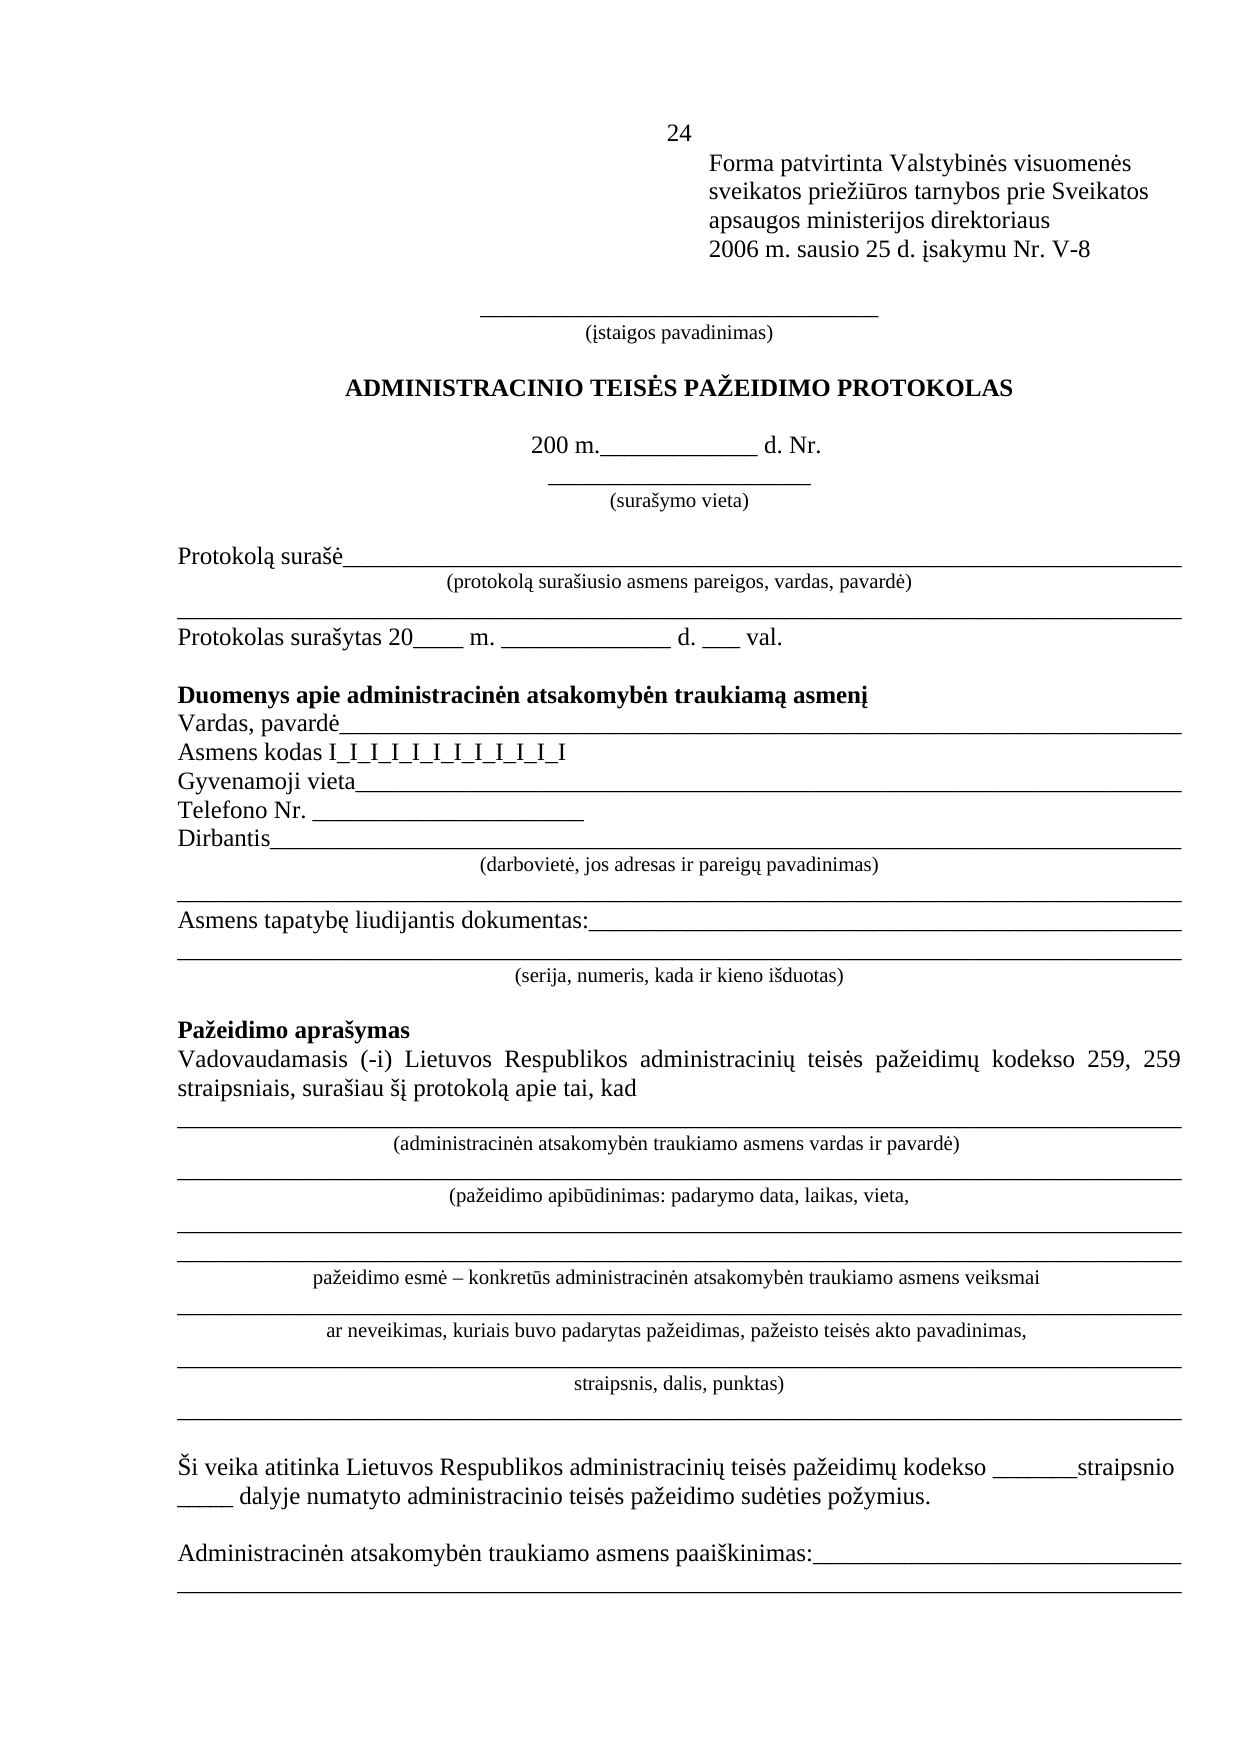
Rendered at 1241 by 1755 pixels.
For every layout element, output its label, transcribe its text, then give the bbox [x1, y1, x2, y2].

text Gyvenamoji vieta [177, 766, 1181, 795]
text 2006 m. sausio 25 d. įsakymu Nr. V-8 [177, 234, 1181, 263]
text Telefono Nr. [177, 795, 1181, 823]
text apsaugos ministerijos direktoriaus [177, 205, 1181, 234]
text (įstaigos pavadinimas) [177, 320, 1181, 344]
text Pažeidimo aprašymas [177, 1015, 1181, 1044]
text (pažeidimo apibūdinimas: padarymo data, laikas, vieta, [177, 1183, 1181, 1207]
text ar neveikimas, kuriais buvo padarytas pažeidimas, pažeisto teisės akto pavadinimas, [177, 1318, 1181, 1342]
text sveikatos priežiūros tarnybos prie Sveikatos [177, 176, 1181, 205]
text Vadovaudamasis (-i) Lietuvos Respublikos administracinių teisės pažeidimų kodekso 259, 259 straipsniais, surašiau šį protokolą apie tai, kad [177, 1044, 1181, 1102]
text dalyje numatyto administracinio teisės pažeidimo sudėties požymius. [177, 1481, 1181, 1509]
text Administracinėn atsakomybėn traukiamo asmens paaiškinimas: [177, 1538, 1181, 1567]
text Ši veika atitinka Lietuvos Respublikos administracinių teisės pažeidimų kodekso straipsnio [177, 1452, 1181, 1481]
text 200 m. d. Nr. [177, 430, 1181, 459]
text _____________________ [177, 459, 1181, 488]
text Protokolą surašė [177, 541, 1181, 569]
text (protokolą surašiusio asmens pareigos, vardas, pavardė) [177, 569, 1181, 593]
text Vardas, pavardė [177, 708, 1181, 737]
text Forma patvirtinta Valstybinės visuomenės [702, 148, 1181, 176]
text Duomenys apie administracinėn atsakomybėn traukiamą asmenį [177, 680, 1181, 708]
text (administracinėn atsakomybėn traukiamo asmens vardas ir pavardė) [177, 1130, 1181, 1154]
text Asmens tapatybę liudijantis dokumentas: [177, 905, 1181, 934]
text straipsnis, dalis, punktas) [177, 1370, 1181, 1394]
text pažeidimo esmė – konkretūs administracinėn atsakomybėn traukiamo asmens veiksmai [177, 1265, 1181, 1289]
text Protokolas surašytas 20____ m. d. ___ val. [177, 622, 1181, 651]
text Dirbantis [177, 823, 1181, 852]
text Asmens kodas I_I_I_I_I_I_I_I_I_I_I_I [177, 737, 1181, 766]
text (surašymo vieta) [177, 488, 1181, 512]
text (serija, numeris, kada ir kieno išduotas) [177, 963, 1181, 987]
text ADMINISTRACINIO TEISĖS PAŽEIDIMO PROTOKOLAS [177, 373, 1181, 402]
text (darbovietė, jos adresas ir pareigų pavadinimas) [177, 852, 1181, 876]
